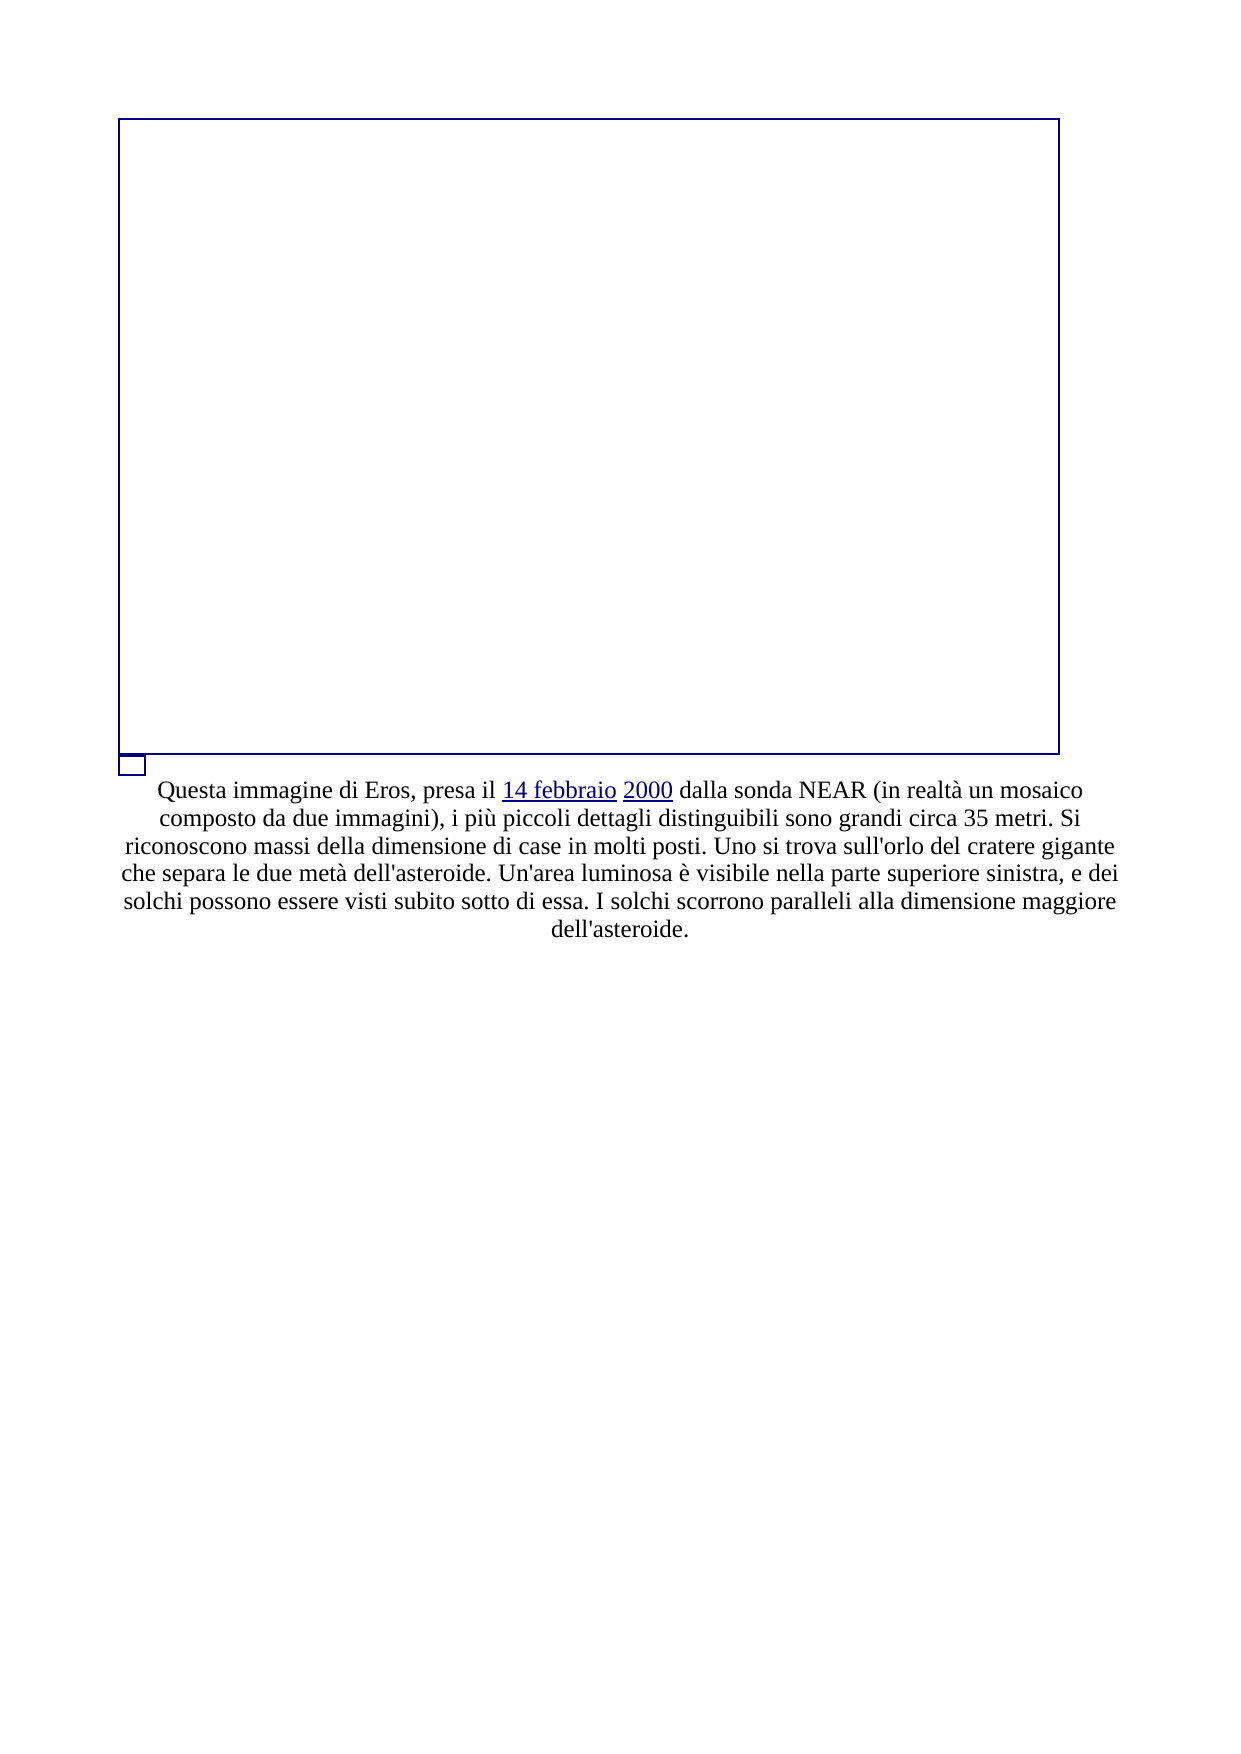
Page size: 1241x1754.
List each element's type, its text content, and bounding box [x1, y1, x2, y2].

text Questa immagine di Eros, presa il 14 febbraio 2000 dalla sonda NEAR (in realtà un mosaico composto da due immagini), i più piccoli dettagli distinguibili sono grandi circa 35 metri. Si riconoscono massi della dimensione di case in molti posti. Uno si trova sull'orlo del cratere gigante che separa le due metà dell'asteroide. Un'area luminosa è visibile nella parte superiore sinistra, e dei solchi possono essere visti subito sotto di essa. I solchi scorrono paralleli alla dimensione maggiore dell'asteroide. [118, 776, 1122, 943]
